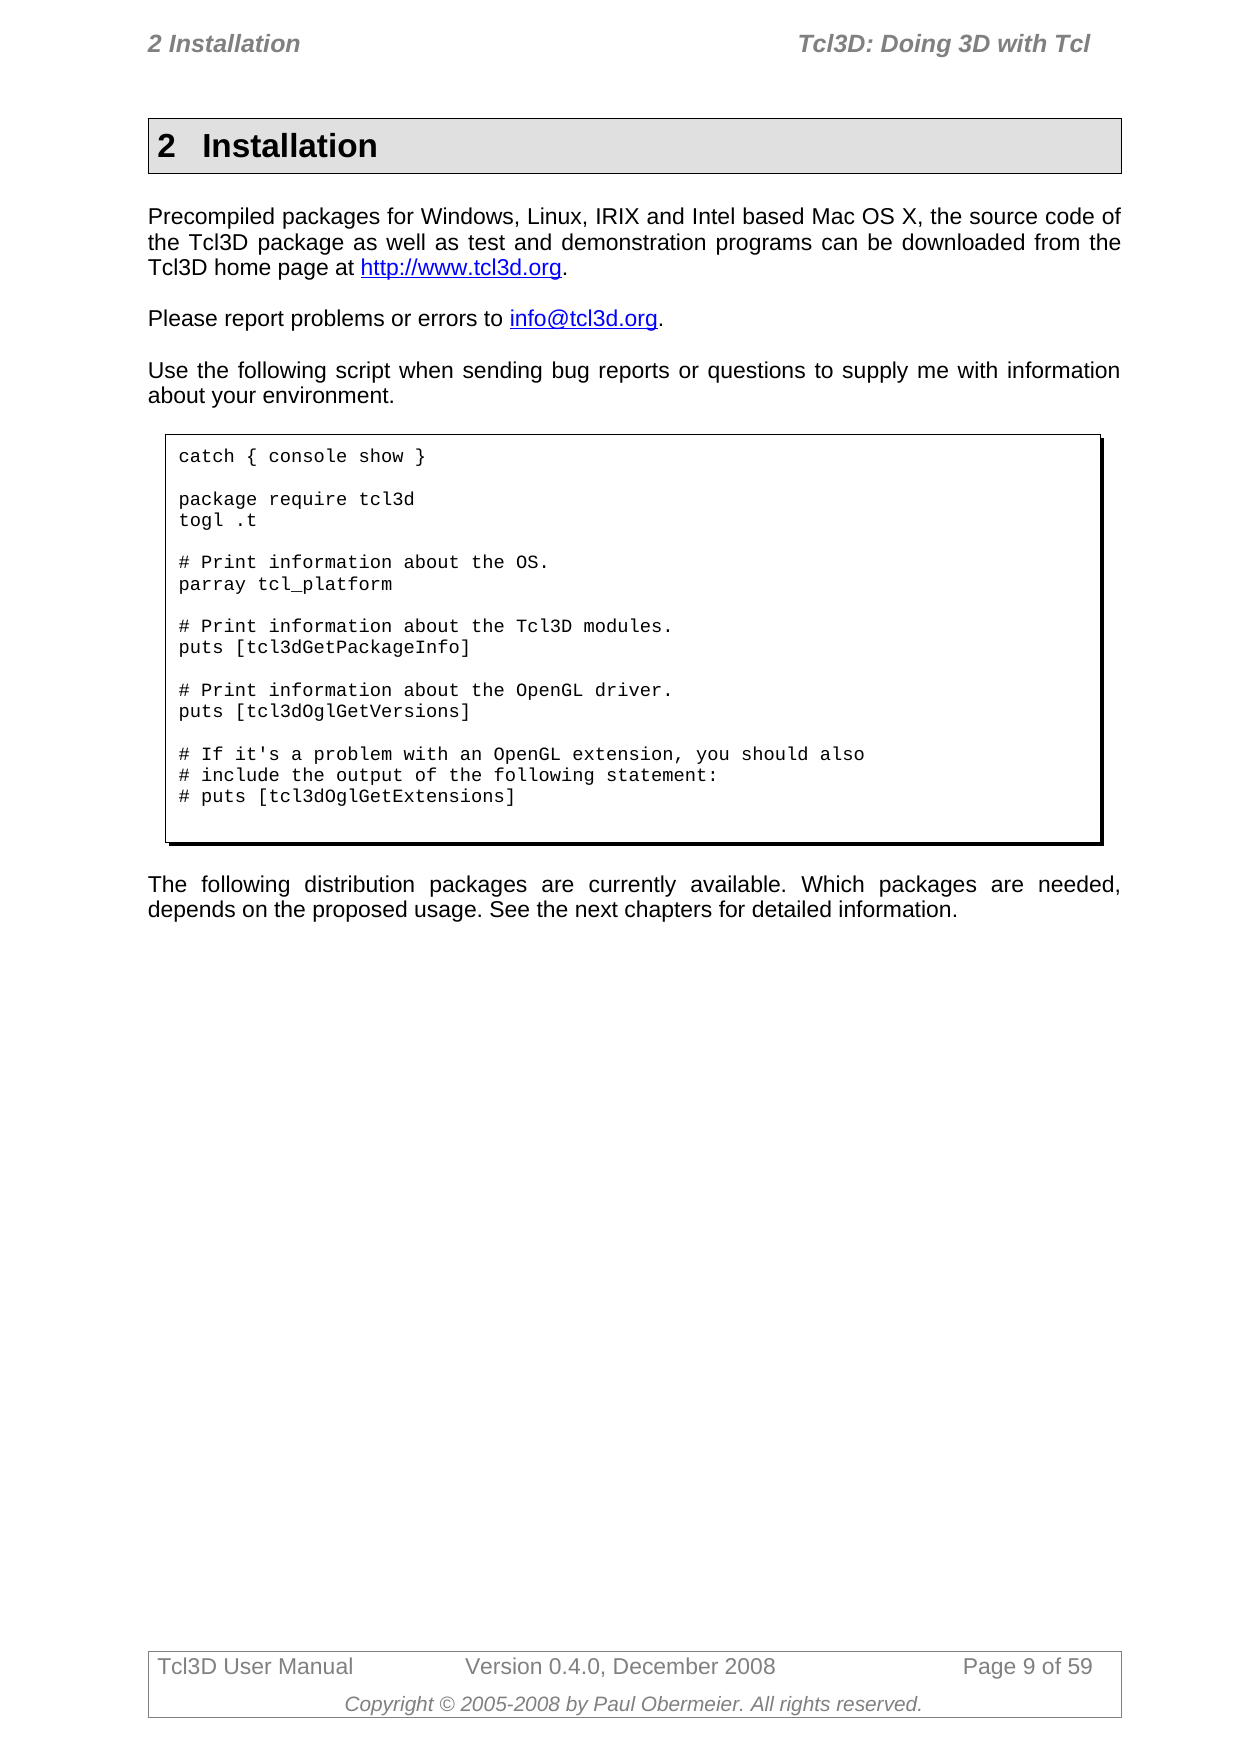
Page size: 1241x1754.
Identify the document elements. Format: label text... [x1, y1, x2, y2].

text Use the following script when sending bug reports or questions to supply me with information about your environment. [148, 357, 1122, 409]
text puts [tcl3dOglGetVersions] [166, 689, 1100, 723]
text parray tcl_platform [166, 562, 1100, 596]
text catch { console show } [166, 435, 1100, 468]
text # Print information about the OpenGL driver. [166, 668, 1100, 689]
text # include the output of the following statement: [166, 753, 1100, 774]
text # Print information about the OS. [166, 541, 1100, 562]
text Precompiled packages for Windows, Linux, IRIX and Intel based Mac OS X, the source code of the Tcl3D package as well as test and demonstration programs can be downloaded from the Tcl3D home page at http://www.tcl3d.org. [148, 204, 1122, 281]
text # Print information about the Tcl3D modules. [166, 604, 1100, 626]
text togl .t [166, 498, 1100, 532]
text # If it's a problem with an OpenGL extension, you should also [166, 732, 1100, 753]
text Please report problems or errors to info@tcl3d.org. [148, 306, 1122, 332]
text The following distribution packages are currently available. Which packages are needed, depends on the proposed usage. See the next chapters for detailed information. [148, 872, 1122, 923]
subtitle Installation [149, 119, 1121, 173]
text # puts [tcl3dOglGetExtensions] [166, 774, 1100, 808]
text package require tcl3d [166, 477, 1100, 498]
text puts [tcl3dGetPackageInfo] [166, 626, 1100, 659]
